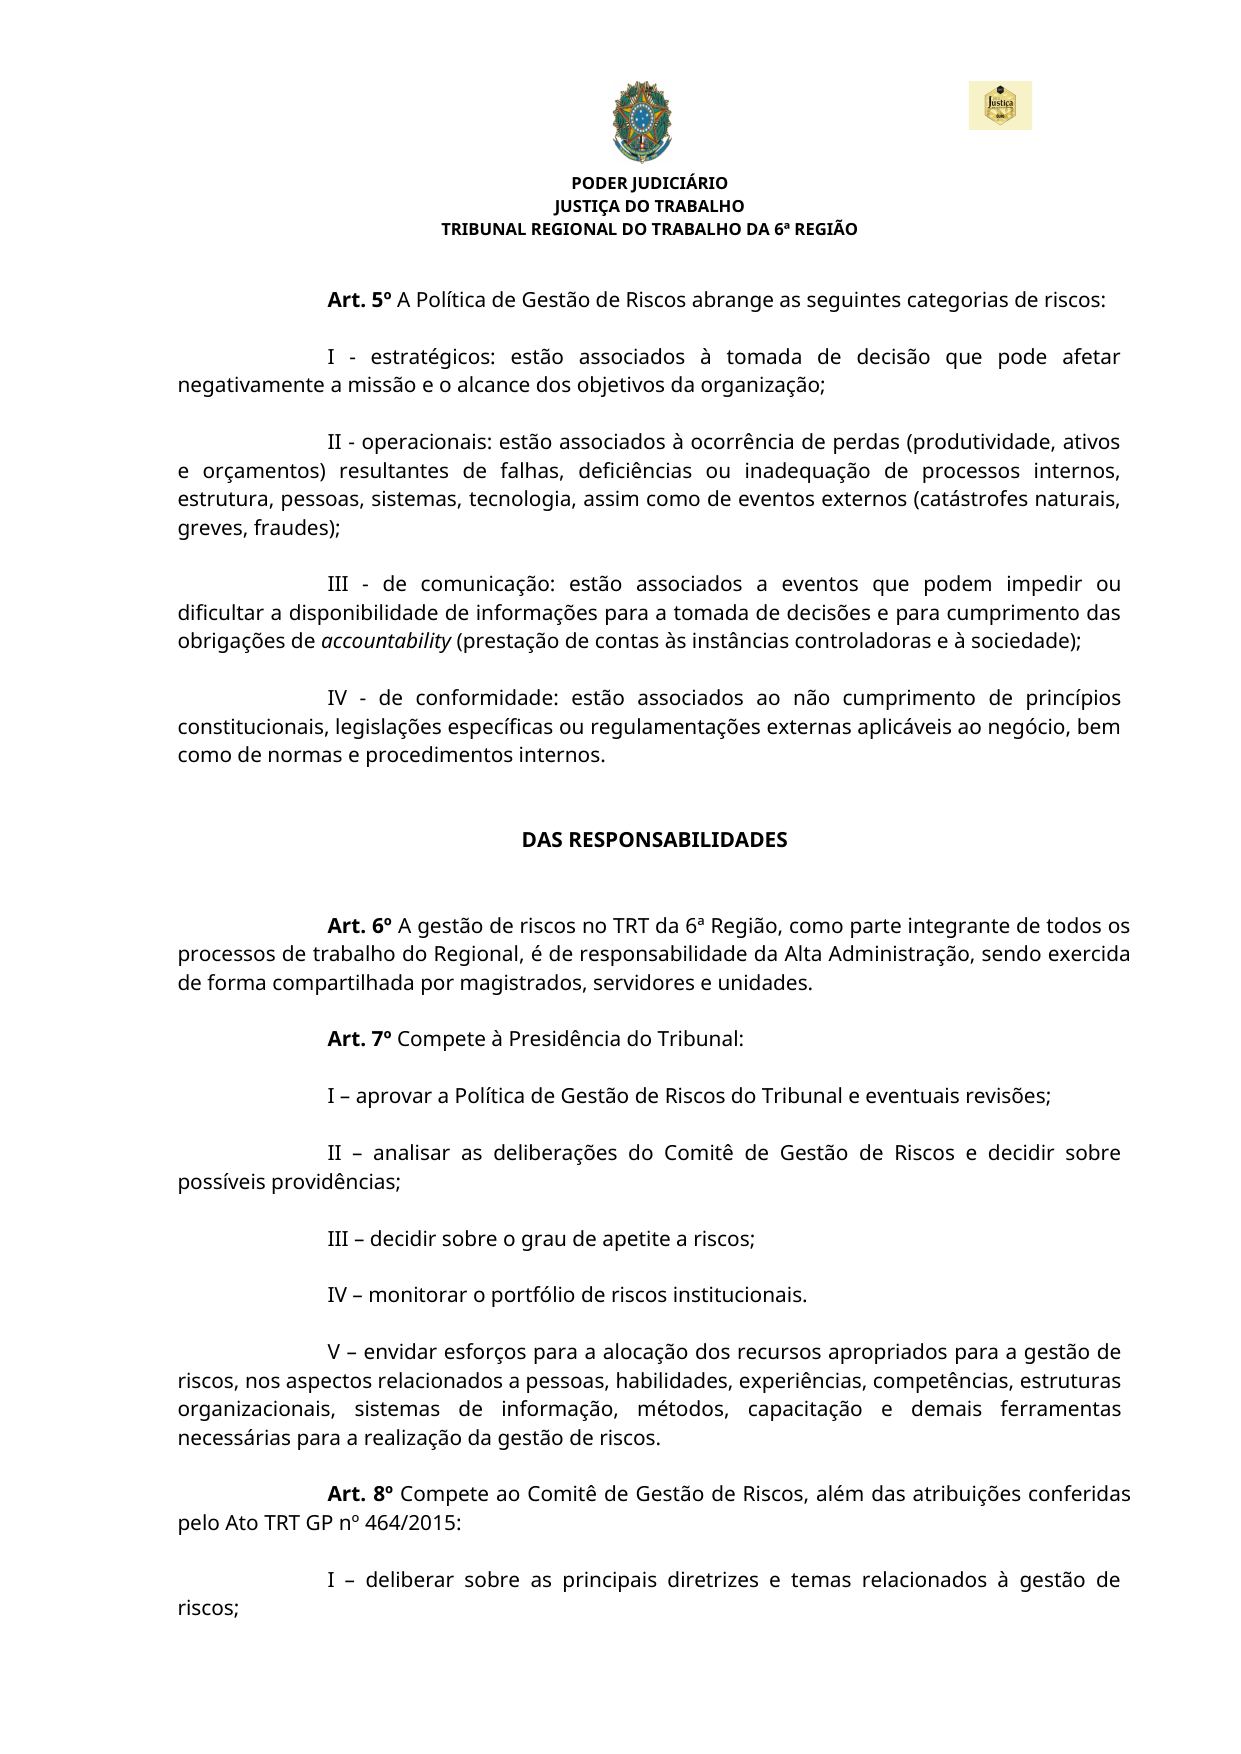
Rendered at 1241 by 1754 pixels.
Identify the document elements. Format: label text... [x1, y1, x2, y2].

text IV – monitorar o portfólio de riscos institucionais. [177, 1281, 1122, 1309]
text Art. 8º Compete ao Comitê de Gestão de Riscos, além das atribuições conferidas pelo Ato TRT GP nº 464/2015: [177, 1479, 1132, 1536]
text Art. 6º A gestão de riscos no TRT da 6ª Região, como parte integrante de todos os processos de trabalho do Regional, é de responsabilidade da Alta Administração, sendo exercida de forma compartilhada por magistrados, servidores e unidades. [177, 911, 1132, 996]
text II - operacionais: estão associados à ocorrência de perdas (produtividade, ativos e orçamentos) resultantes de falhas, deficiências ou inadequação de processos internos, estrutura, pessoas, sistemas, tecnologia, assim como de eventos externos (catástrofes naturais, greves, fraudes); [177, 427, 1122, 541]
text III - de comunicação: estão associados a eventos que podem impedir ou dificultar a disponibilidade de informações para a tomada de decisões e para cumprimento das obrigações de accountability (prestação de contas às instâncias controladoras e à sociedade); [177, 569, 1122, 655]
text V – envidar esforços para a alocação dos recursos apropriados para a gestão de riscos, nos aspectos relacionados a pessoas, habilidades, experiências, competências, estruturas organizacionais, sistemas de informação, métodos, capacitação e demais ferramentas necessárias para a realização da gestão de riscos. [177, 1337, 1122, 1451]
text DAS RESPONSABILIDADES [177, 826, 1132, 854]
text I – deliberar sobre as principais diretrizes e temas relacionados à gestão de riscos; [177, 1565, 1122, 1622]
text IV - de conformidade: estão associados ao não cumprimento de princípios constitucionais, legislações específicas ou regulamentações externas aplicáveis ao negócio, bem como de normas e procedimentos internos. [177, 683, 1122, 769]
text I – aprovar a Política de Gestão de Riscos do Tribunal e eventuais revisões; [177, 1081, 1122, 1110]
text II – analisar as deliberações do Comitê de Gestão de Riscos e decidir sobre possíveis providências; [177, 1138, 1122, 1195]
text Art. 7º Compete à Presidência do Tribunal: [177, 1024, 1132, 1053]
picture [968, 81, 1033, 130]
text III – decidir sobre o grau de apetite a riscos; [177, 1224, 1122, 1252]
text Art. 5º A Política de Gestão de Riscos abrange as seguintes categorias de riscos: [177, 285, 1132, 314]
text I - estratégicos: estão associados à tomada de decisão que pode afetar negativamente a missão e o alcance dos objetivos da organização; [177, 342, 1122, 399]
picture [612, 81, 672, 164]
